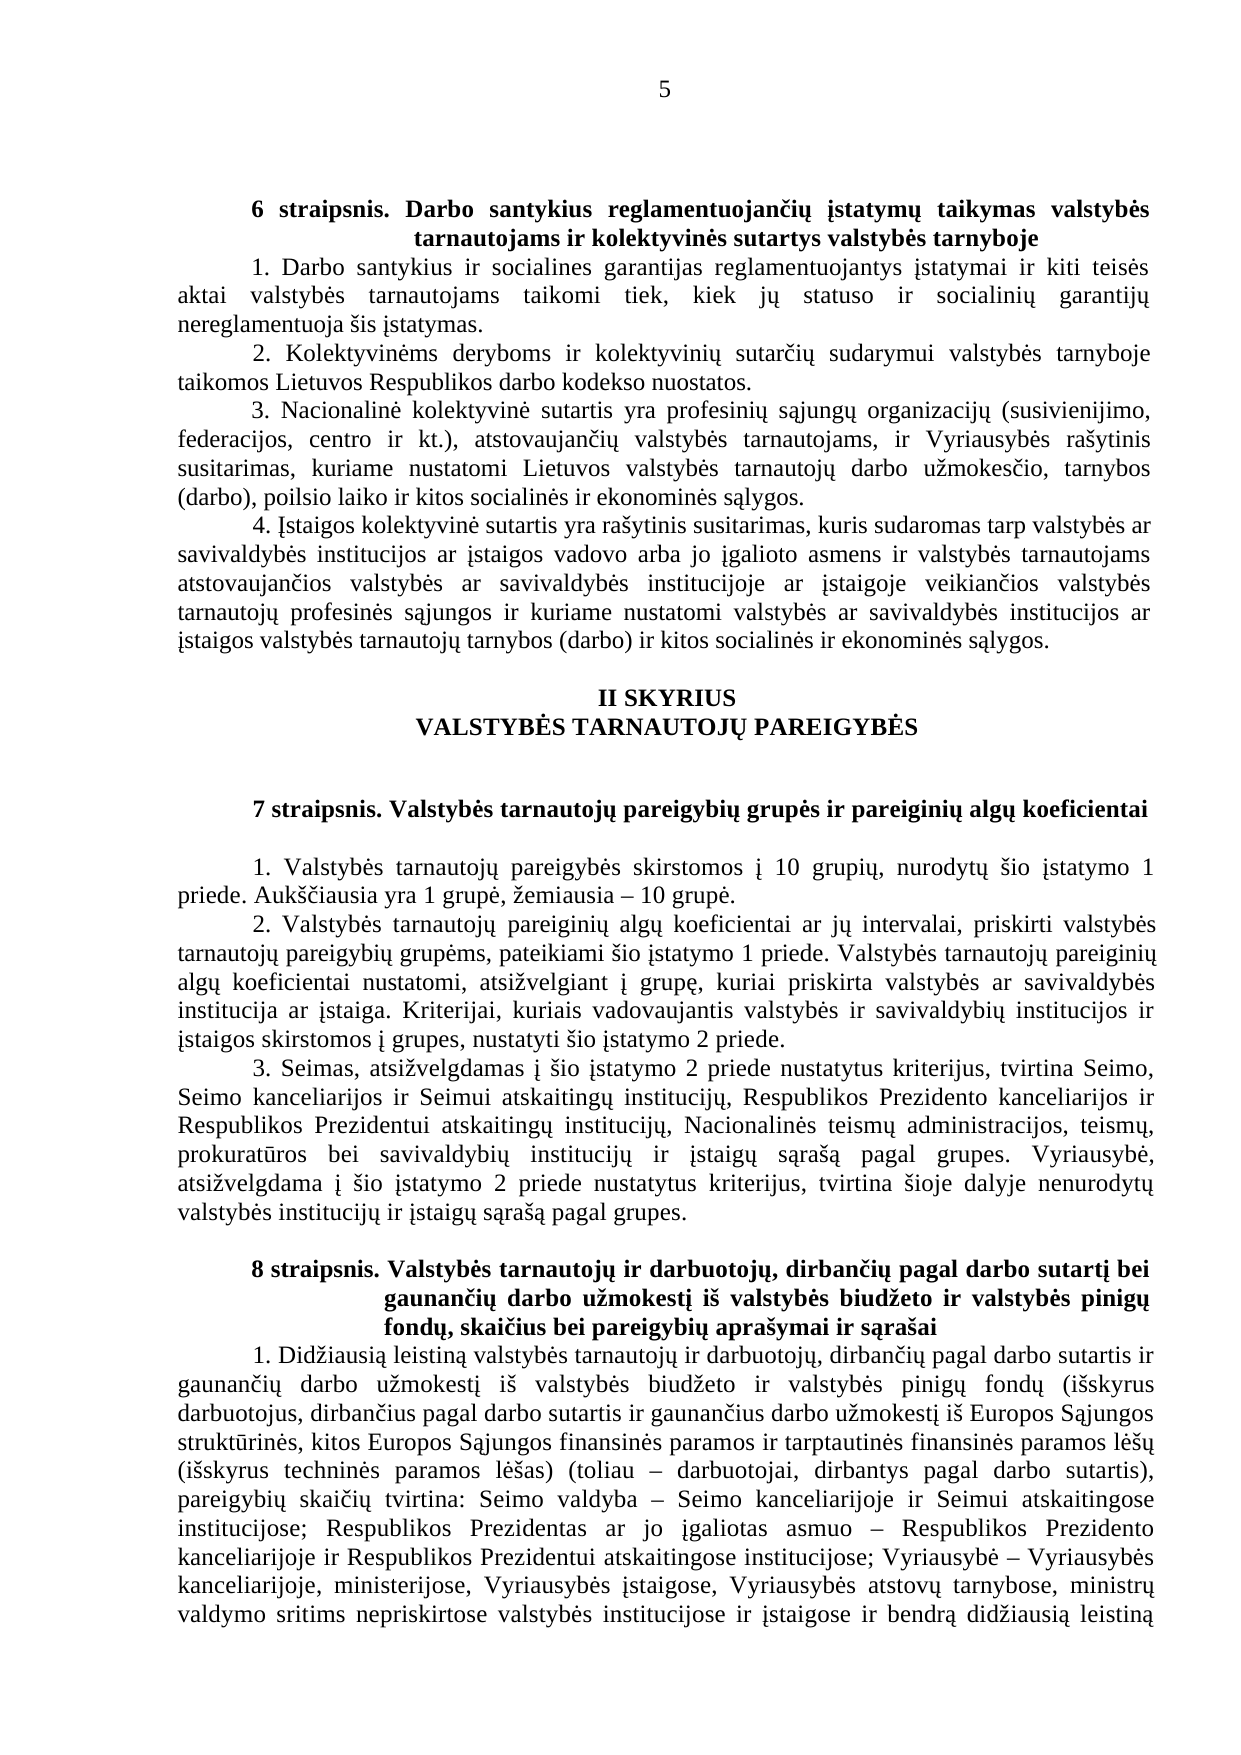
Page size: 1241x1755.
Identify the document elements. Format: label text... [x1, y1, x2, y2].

text 1. Valstybės tarnautojų pareigybės skirstomos į 10 grupių, nurodytų šio įstatymo 1 priede. Aukščiausia yra 1 grupė, žemiausia – 10 grupė. [177, 852, 1157, 909]
text 6 straipsnis. Darbo santykius reglamentuojančių įstatymų taikymas valstybės tarnautojams ir kolektyvinės sutartys valstybės tarnyboje [251, 194, 1152, 252]
text 7 straipsnis. Valstybės tarnautojų pareigybių grupės ir pareiginių algų koeficientai [177, 794, 1152, 823]
text VALSTYBĖS TARNAUTOJŲ PAREIGYBĖS [177, 712, 1157, 740]
text II SKYRIUS [177, 683, 1157, 712]
text 1. Didžiausią leistiną valstybės tarnautojų ir darbuotojų, dirbančių pagal darbo sutartis ir gaunančių darbo užmokestį iš valstybės biudžeto ir valstybės pinigų fondų (išskyrus darbuotojus, dirbančius pagal darbo sutartis ir gaunančius darbo užmokestį iš Europos Sąjungos struktūrinės, kitos Europos Sąjungos finansinės paramos ir tarptautinės finansinės paramos lėšų (išskyrus techninės paramos lėšas) (toliau – darbuotojai, dirbantys pagal darbo sutartis), pareigybių skaičių tvirtina: Seimo valdyba – Seimo kanceliarijoje ir Seimui atskaitingose institucijose; Respublikos Prezidentas ar jo įgaliotas asmuo – Respublikos Prezidento kanceliarijoje ir Respublikos Prezidentui atskaitingose institucijose; Vyriausybė – Vyriausybės kanceliarijoje, ministerijose, Vyriausybės įstaigose, Vyriausybės atstovų tarnybose, ministrų valdymo sritims nepriskirtose valstybės institucijose ir įstaigose ir bendrą didžiausią leistiną [177, 1340, 1157, 1628]
text 2. Valstybės tarnautojų pareiginių algų koeficientai ar jų intervalai, priskirti valstybės tarnautojų pareigybių grupėms, pateikiami šio įstatymo 1 priede. Valstybės tarnautojų pareiginių algų koeficientai nustatomi, atsižvelgiant į grupę, kuriai priskirta valstybės ar savivaldybės institucija ar įstaiga. Kriterijai, kuriais vadovaujantis valstybės ir savivaldybių institucijos ir įstaigos skirstomos į grupes, nustatyti šio įstatymo 2 priede. [177, 909, 1157, 1053]
text 2. Kolektyvinėms deryboms ir kolektyvinių sutarčių sudarymui valstybės tarnyboje taikomos Lietuvos Respublikos darbo kodekso nuostatos. [177, 338, 1152, 395]
text 4. Įstaigos kolektyvinė sutartis yra rašytinis susitarimas, kuris sudaromas tarp valstybės ar savivaldybės institucijos ar įstaigos vadovo arba jo įgalioto asmens ir valstybės tarnautojams atstovaujančios valstybės ar savivaldybės institucijoje ar įstaigoje veikiančios valstybės tarnautojų profesinės sąjungos ir kuriame nustatomi valstybės ar savivaldybės institucijos ar įstaigos valstybės tarnautojų tarnybos (darbo) ir kitos socialinės ir ekonominės sąlygos. [177, 510, 1152, 654]
text 1. Darbo santykius ir socialines garantijas reglamentuojantys įstatymai ir kiti teisės aktai valstybės tarnautojams taikomi tiek, kiek jų statuso ir socialinių garantijų nereglamentuoja šis įstatymas. [177, 252, 1152, 338]
text 3. Nacionalinė kolektyvinė sutartis yra profesinių sąjungų organizacijų (susivienijimo, federacijos, centro ir kt.), atstovaujančių valstybės tarnautojams, ir Vyriausybės rašytinis susitarimas, kuriame nustatomi Lietuvos valstybės tarnautojų darbo užmokesčio, tarnybos (darbo), poilsio laiko ir kitos socialinės ir ekonominės sąlygos. [177, 395, 1152, 510]
text 3. Seimas, atsižvelgdamas į šio įstatymo 2 priede nustatytus kriterijus, tvirtina Seimo, Seimo kanceliarijos ir Seimui atskaitingų institucijų, Respublikos Prezidento kanceliarijos ir Respublikos Prezidentui atskaitingų institucijų, Nacionalinės teismų administracijos, teismų, prokuratūros bei savivaldybių institucijų ir įstaigų sąrašą pagal grupes. Vyriausybė, atsižvelgdama į šio įstatymo 2 priede nustatytus kriterijus, tvirtina šioje dalyje nenurodytų valstybės institucijų ir įstaigų sąrašą pagal grupes. [177, 1053, 1157, 1225]
text 8 straipsnis. Valstybės tarnautojų ir darbuotojų, dirbančių pagal darbo sutartį bei gaunančių darbo užmokestį iš valstybės biudžeto ir valstybės pinigų fondų, skaičius bei pareigybių aprašymai ir sąrašai [251, 1254, 1152, 1340]
